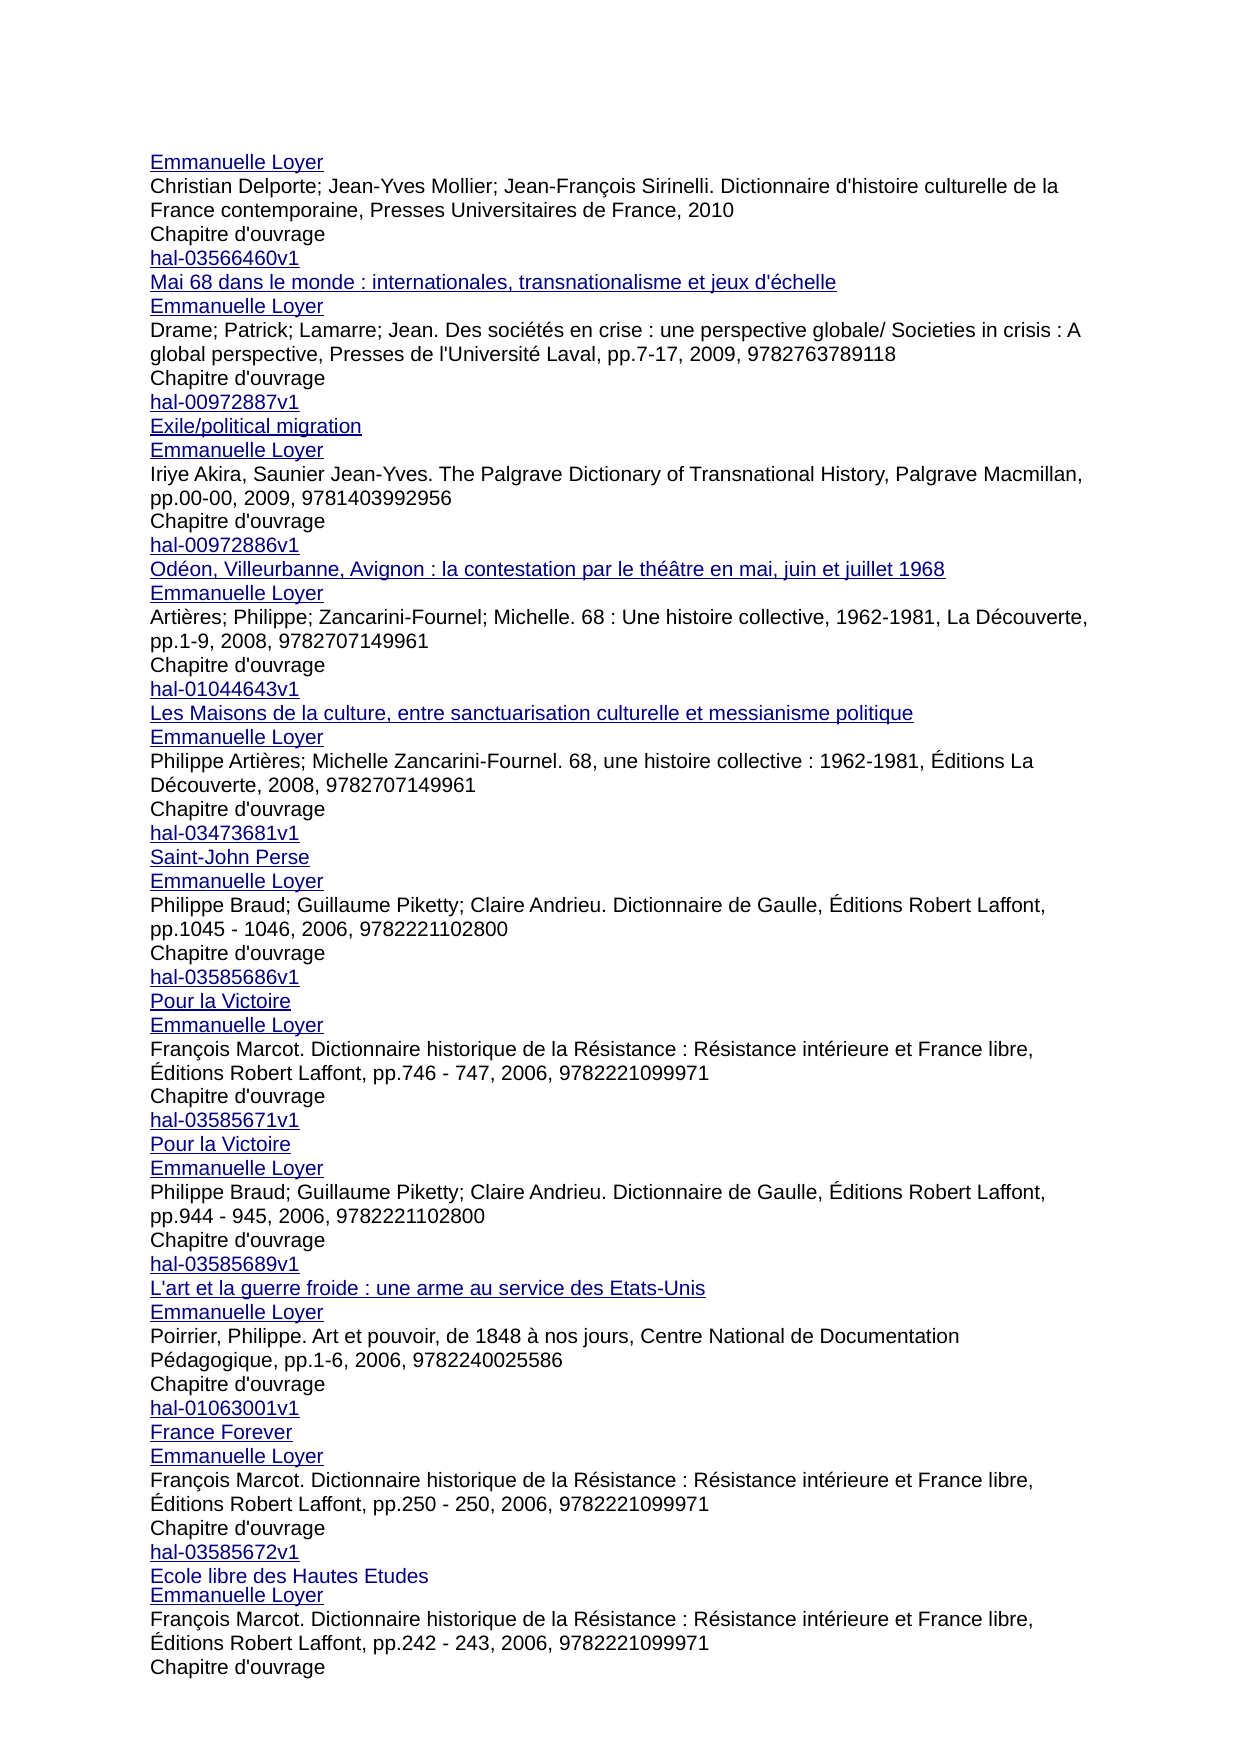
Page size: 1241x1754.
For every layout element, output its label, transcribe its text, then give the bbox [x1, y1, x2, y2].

table_cell Les Maisons de la culture, entre sanctuarisation culturelle et messianisme politique Emmanuelle Loyer Philippe Artières; Michelle Zancarini-Fournel. 68, une histoire collective : 1962-1981, Éditions La Découverte, 2008, 9782707149961 Chapitre d'ouvrage hal-03473681v1 [150, 701, 1090, 845]
table_cell Exile/political migration Emmanuelle Loyer Iriye Akira, Saunier Jean-Yves. The Palgrave Dictionary of Transnational History, Palgrave Macmillan, pp.00-00, 2009, 9781403992956 Chapitre d'ouvrage hal-00972886v1 [150, 414, 1090, 557]
table_cell Ecole libre des Hautes Etudes Emmanuelle Loyer François Marcot. Dictionnaire historique de la Résistance : Résistance intérieure et France libre, Éditions Robert Laffont, pp.242 - 243, 2006, 9782221099971 Chapitre d'ouvrage [150, 1564, 1090, 1679]
table_cell Saint-John Perse Emmanuelle Loyer Philippe Braud; Guillaume Piketty; Claire Andrieu. Dictionnaire de Gaulle, Éditions Robert Laffont, pp.1045 - 1046, 2006, 9782221102800 Chapitre d'ouvrage hal-03585686v1 [150, 845, 1090, 988]
table_cell Pour la Victoire Emmanuelle Loyer Philippe Braud; Guillaume Piketty; Claire Andrieu. Dictionnaire de Gaulle, Éditions Robert Laffont, pp.944 - 945, 2006, 9782221102800 Chapitre d'ouvrage hal-03585689v1 [150, 1132, 1090, 1276]
table_cell Mai 68 dans le monde : internationales, transnationalisme et jeux d'échelle Emmanuelle Loyer Drame; Patrick; Lamarre; Jean. Des sociétés en crise : une perspective globale/ Societies in crisis : A global perspective, Presses de l'Université Laval, pp.7-17, 2009, 9782763789118 Chapitre d'ouvrage hal-00972887v1 [150, 270, 1090, 413]
table_cell Emmanuelle Loyer Christian Delporte; Jean-Yves Mollier; Jean-François Sirinelli. Dictionnaire d'histoire culturelle de la France contemporaine, Presses Universitaires de France, 2010 Chapitre d'ouvrage hal-03566460v1 [150, 150, 1090, 270]
table_cell L'art et la guerre froide : une arme au service des Etats-Unis Emmanuelle Loyer Poirrier, Philippe. Art et pouvoir, de 1848 à nos jours, Centre National de Documentation Pédagogique, pp.1-6, 2006, 9782240025586 Chapitre d'ouvrage hal-01063001v1 [150, 1276, 1090, 1420]
table_cell Odéon, Villeurbanne, Avignon : la contestation par le théâtre en mai, juin et juillet 1968 Emmanuelle Loyer Artières; Philippe; Zancarini-Fournel; Michelle. 68 : Une histoire collective, 1962-1981, La Découverte, pp.1-9, 2008, 9782707149961 Chapitre d'ouvrage hal-01044643v1 [150, 557, 1090, 701]
table_cell France Forever Emmanuelle Loyer François Marcot. Dictionnaire historique de la Résistance : Résistance intérieure et France libre, Éditions Robert Laffont, pp.250 - 250, 2006, 9782221099971 Chapitre d'ouvrage hal-03585672v1 [150, 1420, 1090, 1563]
table_cell Pour la Victoire Emmanuelle Loyer François Marcot. Dictionnaire historique de la Résistance : Résistance intérieure et France libre, Éditions Robert Laffont, pp.746 - 747, 2006, 9782221099971 Chapitre d'ouvrage hal-03585671v1 [150, 989, 1090, 1132]
